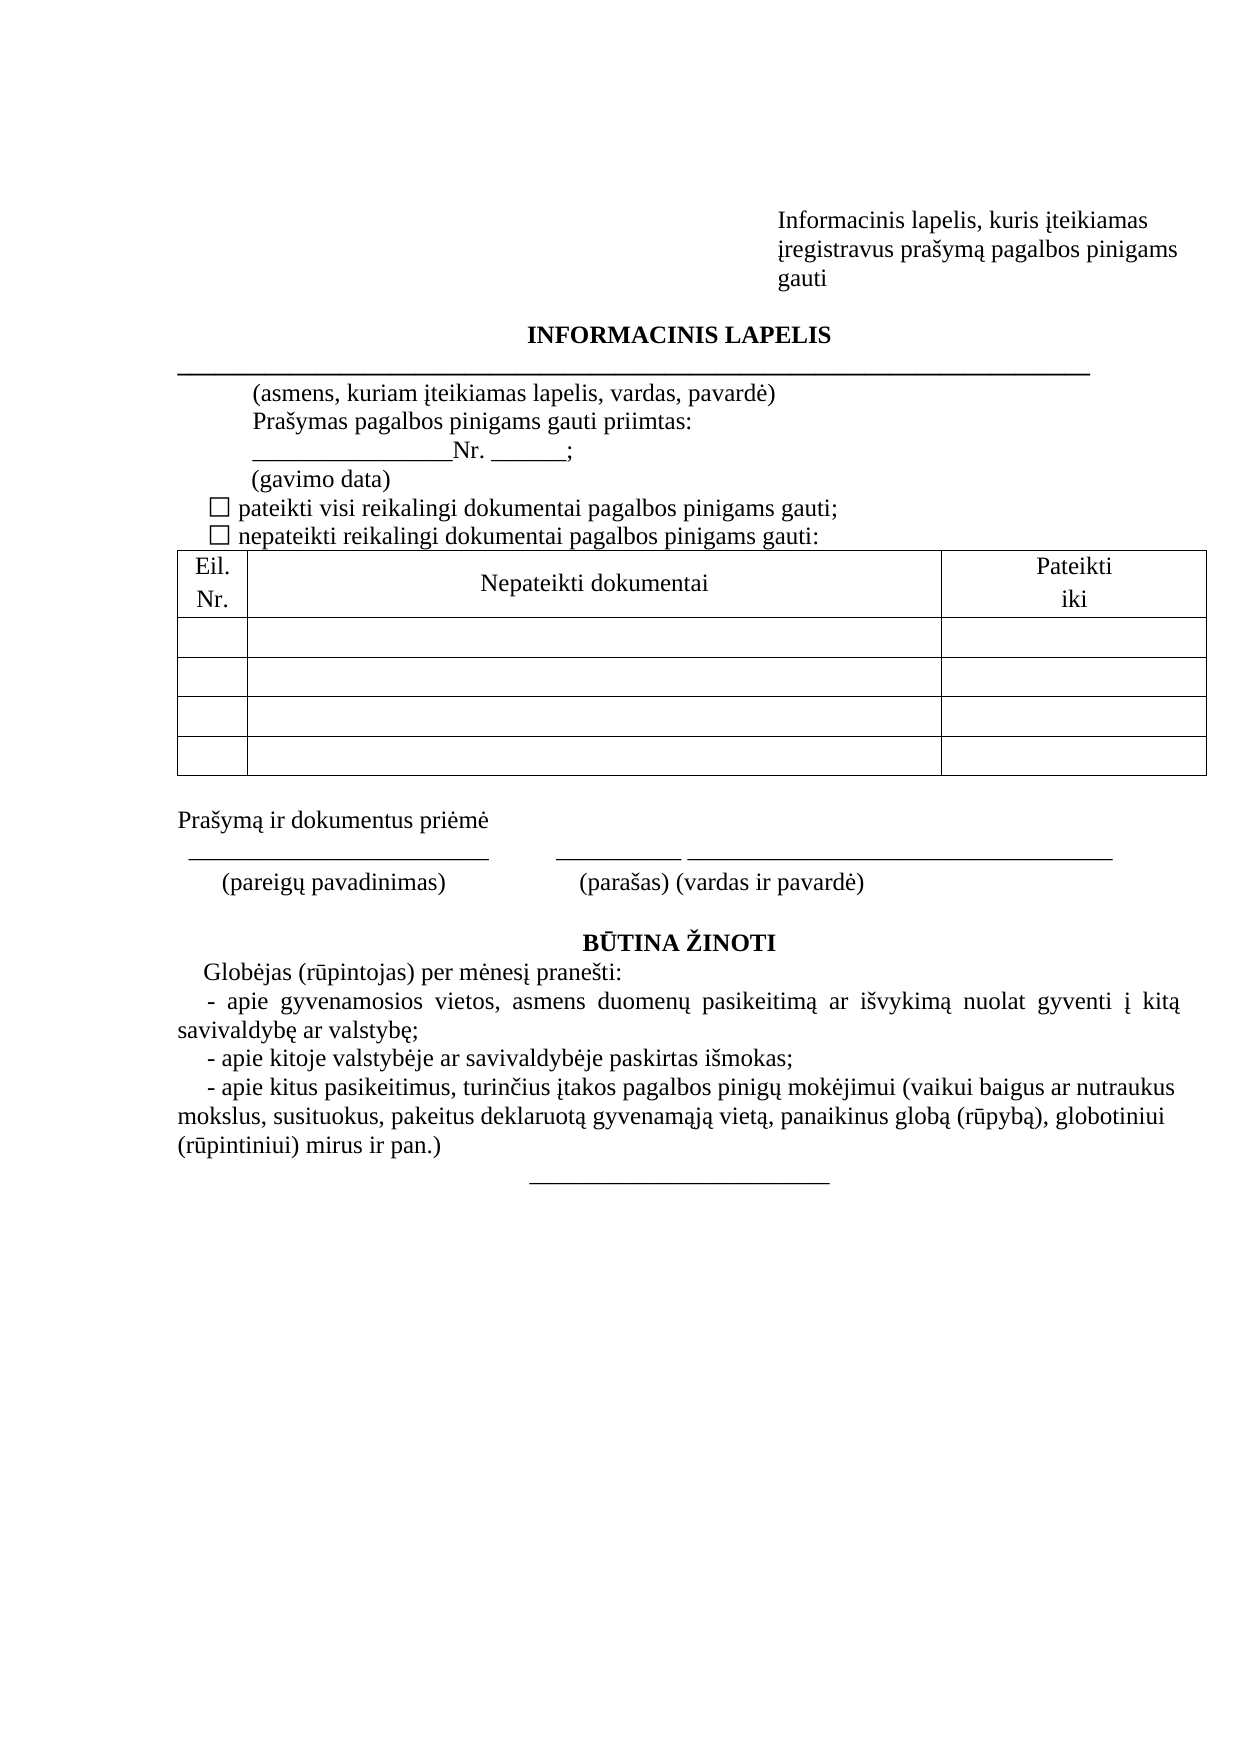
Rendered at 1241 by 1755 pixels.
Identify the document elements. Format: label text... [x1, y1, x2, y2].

text INFORMACINIS LAPELIS [177, 320, 1181, 349]
table_header Pateikti iki [942, 551, 1206, 617]
text Prašymą ir dokumentus priėmė [177, 805, 1181, 834]
table_cell [942, 697, 1206, 736]
text BŪTINA ŽINOTI [177, 928, 1181, 957]
table_cell [942, 618, 1206, 657]
table_cell [248, 618, 941, 657]
text - apie gyvenamosios vietos, asmens duomenų pasikeitimą ar išvykimą nuolat gyventi į kitą savivaldybę ar valstybę; [177, 986, 1181, 1043]
table_cell [248, 737, 941, 775]
table_cell [942, 658, 1206, 696]
text Informacinis lapelis, kuris įteikiamas įregistravus prašymą pagalbos pinigams gauti [777, 205, 1181, 291]
text _________________________________________________________________________ [177, 349, 1181, 378]
text - apie kitus pasikeitimus, turinčius įtakos pagalbos pinigų mokėjimui (vaikui baigus ar nutraukus mokslus, susituokus, pakeitus deklaruotą gyvenamąją vietą, panaikinus globą (rūpybą), globotiniui (rūpintiniui) mirus ir pan.) [177, 1072, 1181, 1158]
table_cell [178, 618, 247, 657]
text Prašymas pagalbos pinigams gauti priimtas: [177, 406, 1181, 435]
table_header __________ __________________________________ (parašas) (vardas ir pavardė) [507, 834, 1175, 900]
text (gavimo data) [177, 464, 1181, 493]
table_cell [178, 658, 247, 696]
table_header ________________________ (pareigų pavadinimas) [177, 834, 507, 900]
text ________________________ [177, 1158, 1181, 1187]
text (asmens, kuriam įteikiamas lapelis, vardas, pavardė) [177, 378, 1181, 406]
text ⬜ nepateikti reikalingi dokumentai pagalbos pinigams gauti: [177, 521, 1181, 550]
text Globėjas (rūpintojas) per mėnesį pranešti: [177, 957, 1181, 986]
text - apie kitoje valstybėje ar savivaldybėje paskirtas išmokas; [177, 1043, 1181, 1072]
table_cell [178, 697, 247, 736]
table_header Nepateikti dokumentai [248, 551, 941, 617]
table_cell [178, 737, 247, 775]
table_cell [248, 697, 941, 736]
table_header Eil. Nr. [178, 551, 247, 617]
text ⬜ pateikti visi reikalingi dokumentai pagalbos pinigams gauti; [177, 493, 1181, 521]
text ________________Nr. ______; [177, 435, 1181, 464]
table_cell [248, 658, 941, 696]
table_cell [942, 737, 1206, 775]
